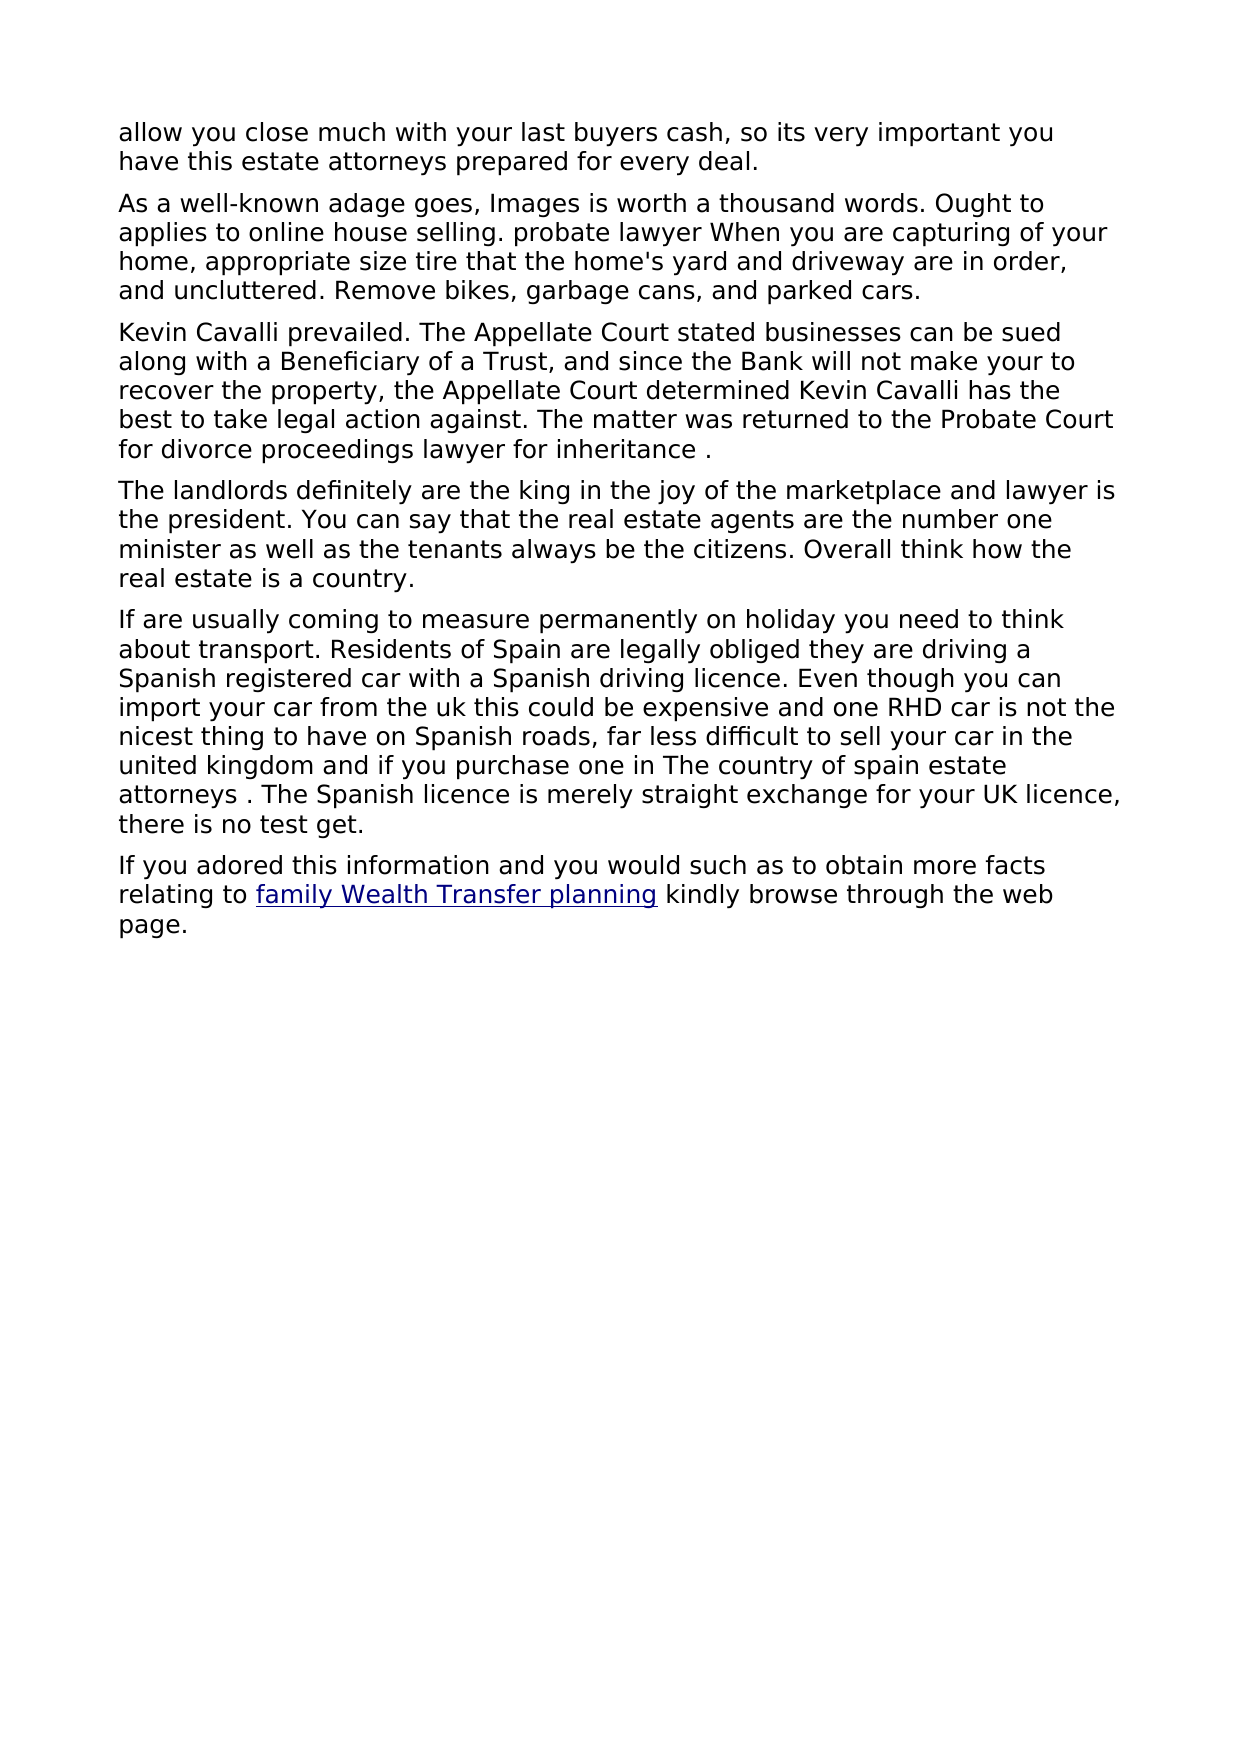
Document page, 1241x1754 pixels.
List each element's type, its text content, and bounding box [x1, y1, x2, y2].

text As a well-known adage goes, Images is worth a thousand words. Ought to applies to online house selling. probate lawyer When you are capturing of your home, appropriate size tire that the home's yard and driveway are in order, and uncluttered. Remove bikes, garbage cans, and parked cars. [118, 189, 1122, 306]
text allow you close much with your last buyers cash, so its very important you have this estate attorneys prepared for every deal. [118, 118, 1122, 176]
text The landlords definitely are the king in the joy of the marketplace and lawyer is the president. You can say that the real estate agents are the number one minister as well as the tenants always be the citizens. Overall think how the real estate is a country. [118, 476, 1122, 593]
text If are usually coming to measure permanently on holiday you need to think about transport. Residents of Spain are legally obliged they are driving a Spanish registered car with a Spanish driving licence. Even though you can import your car from the uk this could be expensive and one RHD car is not the nicest thing to have on Spanish roads, far less difficult to sell your car in the united kingdom and if you purchase one in The country of spain estate attorneys . The Spanish licence is merely straight exchange for your UK licence, there is no test get. [118, 606, 1122, 839]
text If you adored this information and you would such as to obtain more facts relating to family Wealth Transfer planning kindly browse through the web page. [118, 851, 1122, 939]
text Kevin Cavalli prevailed. The Appellate Court stated businesses can be sued along with a Beneficiary of a Trust, and since the Bank will not make your to recover the property, the Appellate Court determined Kevin Cavalli has the best to take legal action against. The matter was returned to the Probate Court for divorce proceedings lawyer for inheritance . [118, 318, 1122, 464]
